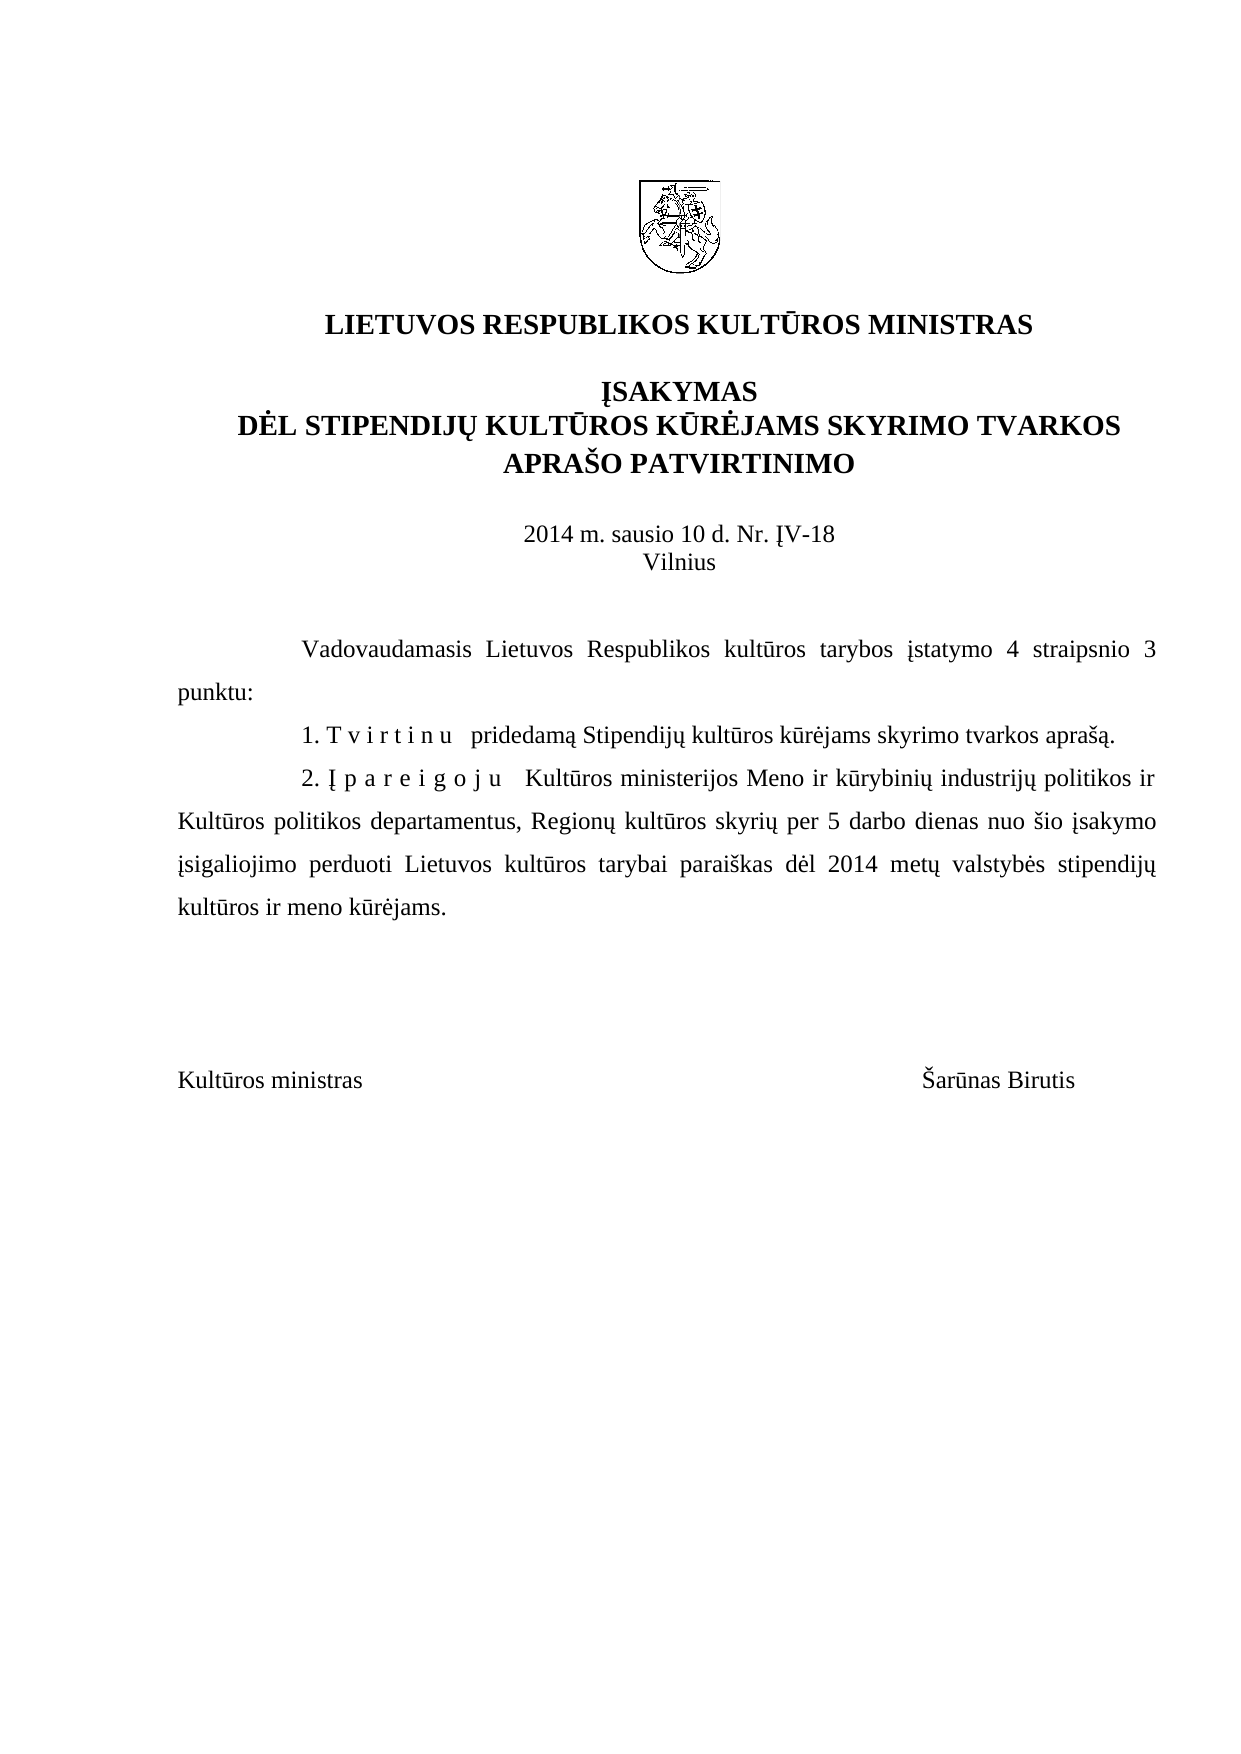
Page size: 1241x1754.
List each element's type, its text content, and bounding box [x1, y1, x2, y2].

text Kultūros ministras Šarūnas Birutis [177, 1065, 1181, 1094]
text 2. Į p a r e i g o j u Kultūros ministerijos Meno ir kūrybinių industrijų politikos ir Kultūros politikos departamentus, Regionų kultūros skyrių per 5 darbo dienas nuo šio įsakymo įsigaliojimo perduoti Lietuvos kultūros tarybai paraiškas dėl 2014 metų valstybės stipendijų kultūros ir meno kūrėjams. [177, 763, 1157, 921]
text Vadovaudamasis Lietuvos Respublikos kultūros tarybos įstatymo 4 straipsnio 3 punktu: [177, 634, 1157, 706]
text Vilnius [177, 547, 1181, 576]
text DĖL STIPENDIJŲ KULTŪROS KŪRĖJAMS SKYRIMO TVARKOS APRAŠO PATVIRTINIMO [177, 408, 1181, 480]
text 2014 m. sausio 10 d. Nr. ĮV-18 [177, 519, 1181, 547]
text 1. T v i r t i n u pridedamą Stipendijų kultūros kūrėjams skyrimo tvarkos aprašą. [301, 720, 1157, 749]
text LIETUVOS RESPUBLIKOS KULTŪROS MINISTRAS [177, 307, 1181, 341]
text ĮSAKYMAS [177, 374, 1181, 408]
